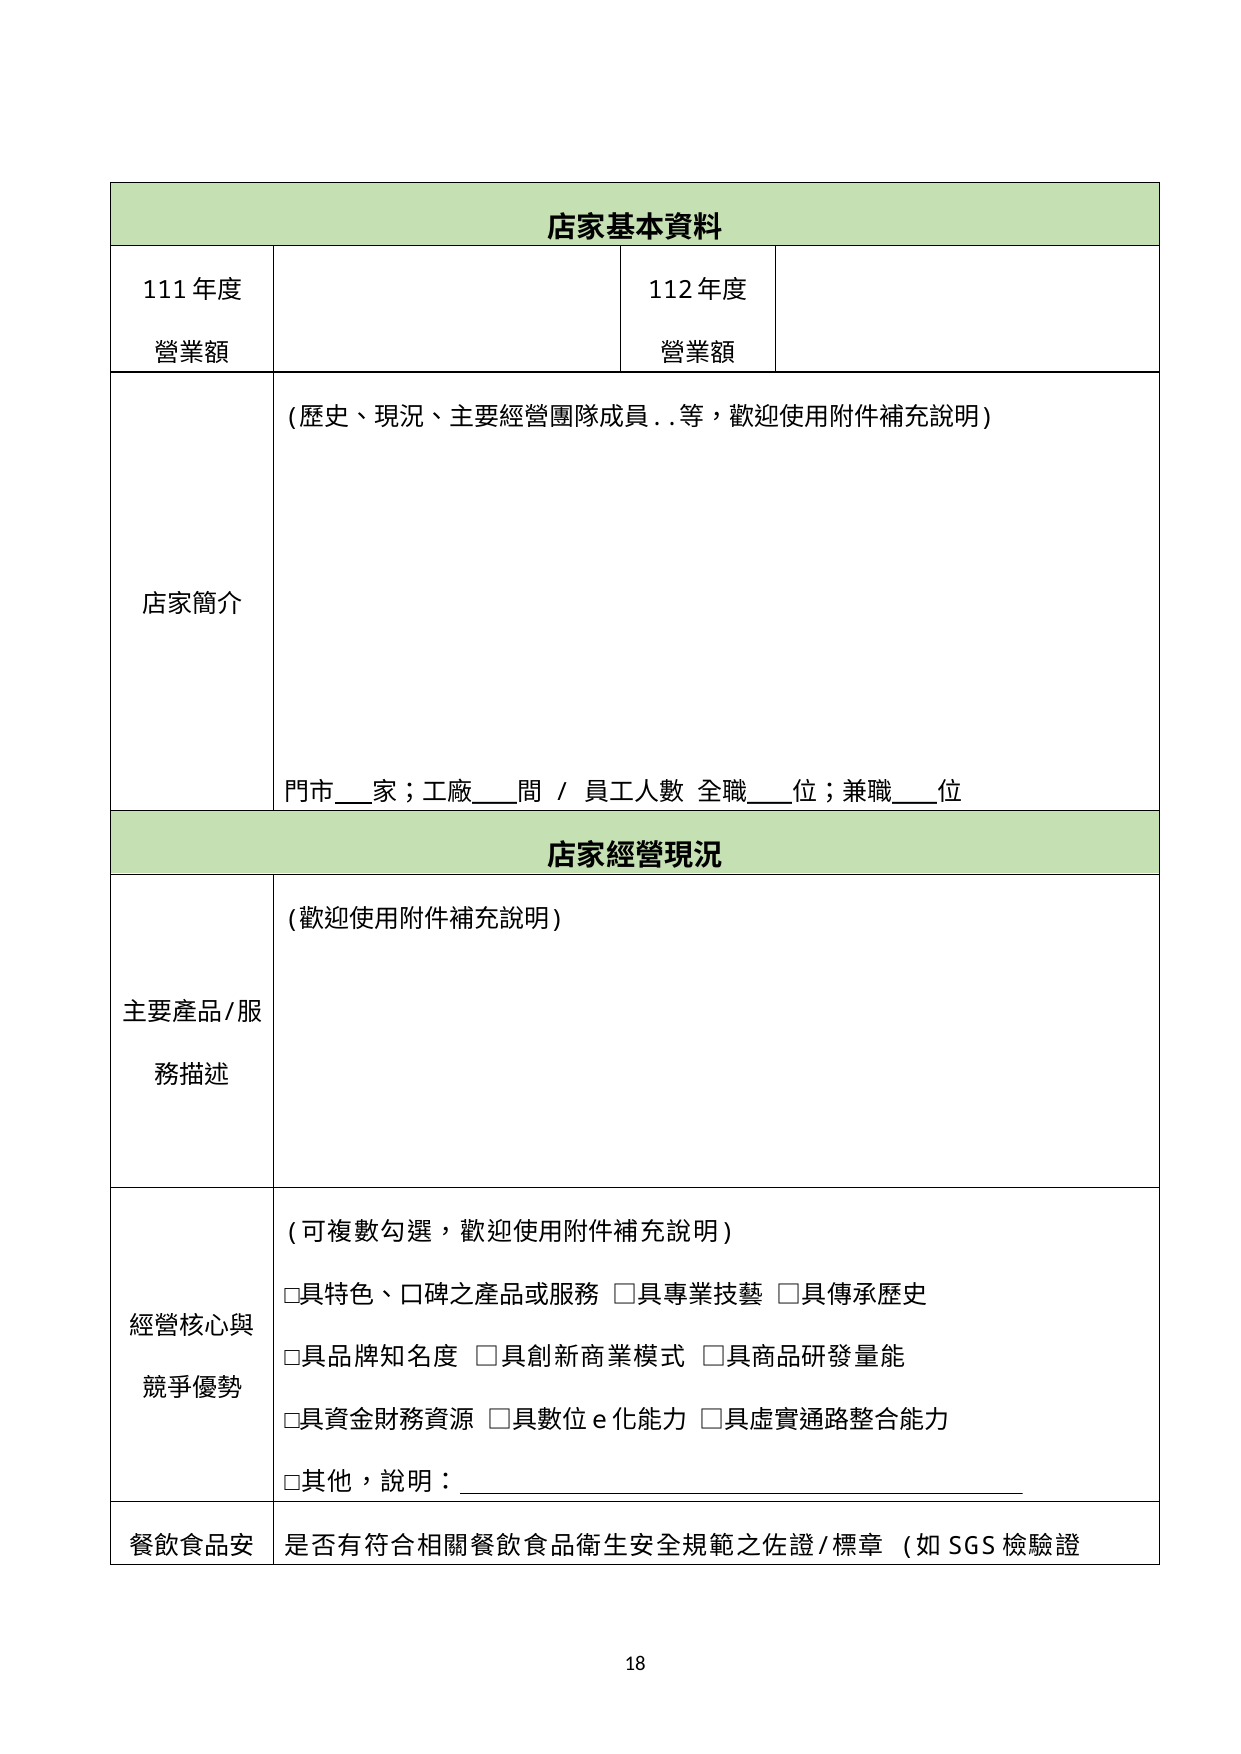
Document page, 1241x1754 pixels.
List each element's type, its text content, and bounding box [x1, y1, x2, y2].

table_cell [274, 246, 620, 371]
table_cell 112年度 營業額 [621, 246, 775, 371]
table_cell (可複數勾選，歡迎使用附件補充說明) □具特色、口碑之產品或服務 □具專業技藝 □具傳承歷史 □具品牌知名度 □具創新商業模式 □具商品研發量能 □具資金財務資源 □具數位e化能力 □具虛實通路整合能力 □其他，說明： . [274, 1188, 1159, 1501]
table_cell (歡迎使用附件補充說明) [274, 875, 1159, 1187]
table_cell 店家經營現況 [111, 811, 1159, 873]
table_cell 111年度 營業額 [111, 246, 273, 371]
table_cell 餐飲食品安 [111, 1502, 273, 1564]
table_cell [776, 246, 1159, 371]
table_header 店家基本資料 [111, 183, 1159, 245]
table_cell 店家簡介 [111, 373, 273, 810]
table_cell (歷史、現況、主要經營團隊成員..等，歡迎使用附件補充說明) 門市 家；工廠___間 / 員工人數 全職___位；兼職___位 [274, 373, 1159, 810]
table_cell 經營核心與競爭優勢 [111, 1188, 273, 1501]
table_cell 主要產品/服務描述 [111, 875, 273, 1187]
table_cell 是否有符合相關餐飲食品衛生安全規範之佐證/標章 (如SGS檢驗證 [274, 1502, 1159, 1564]
